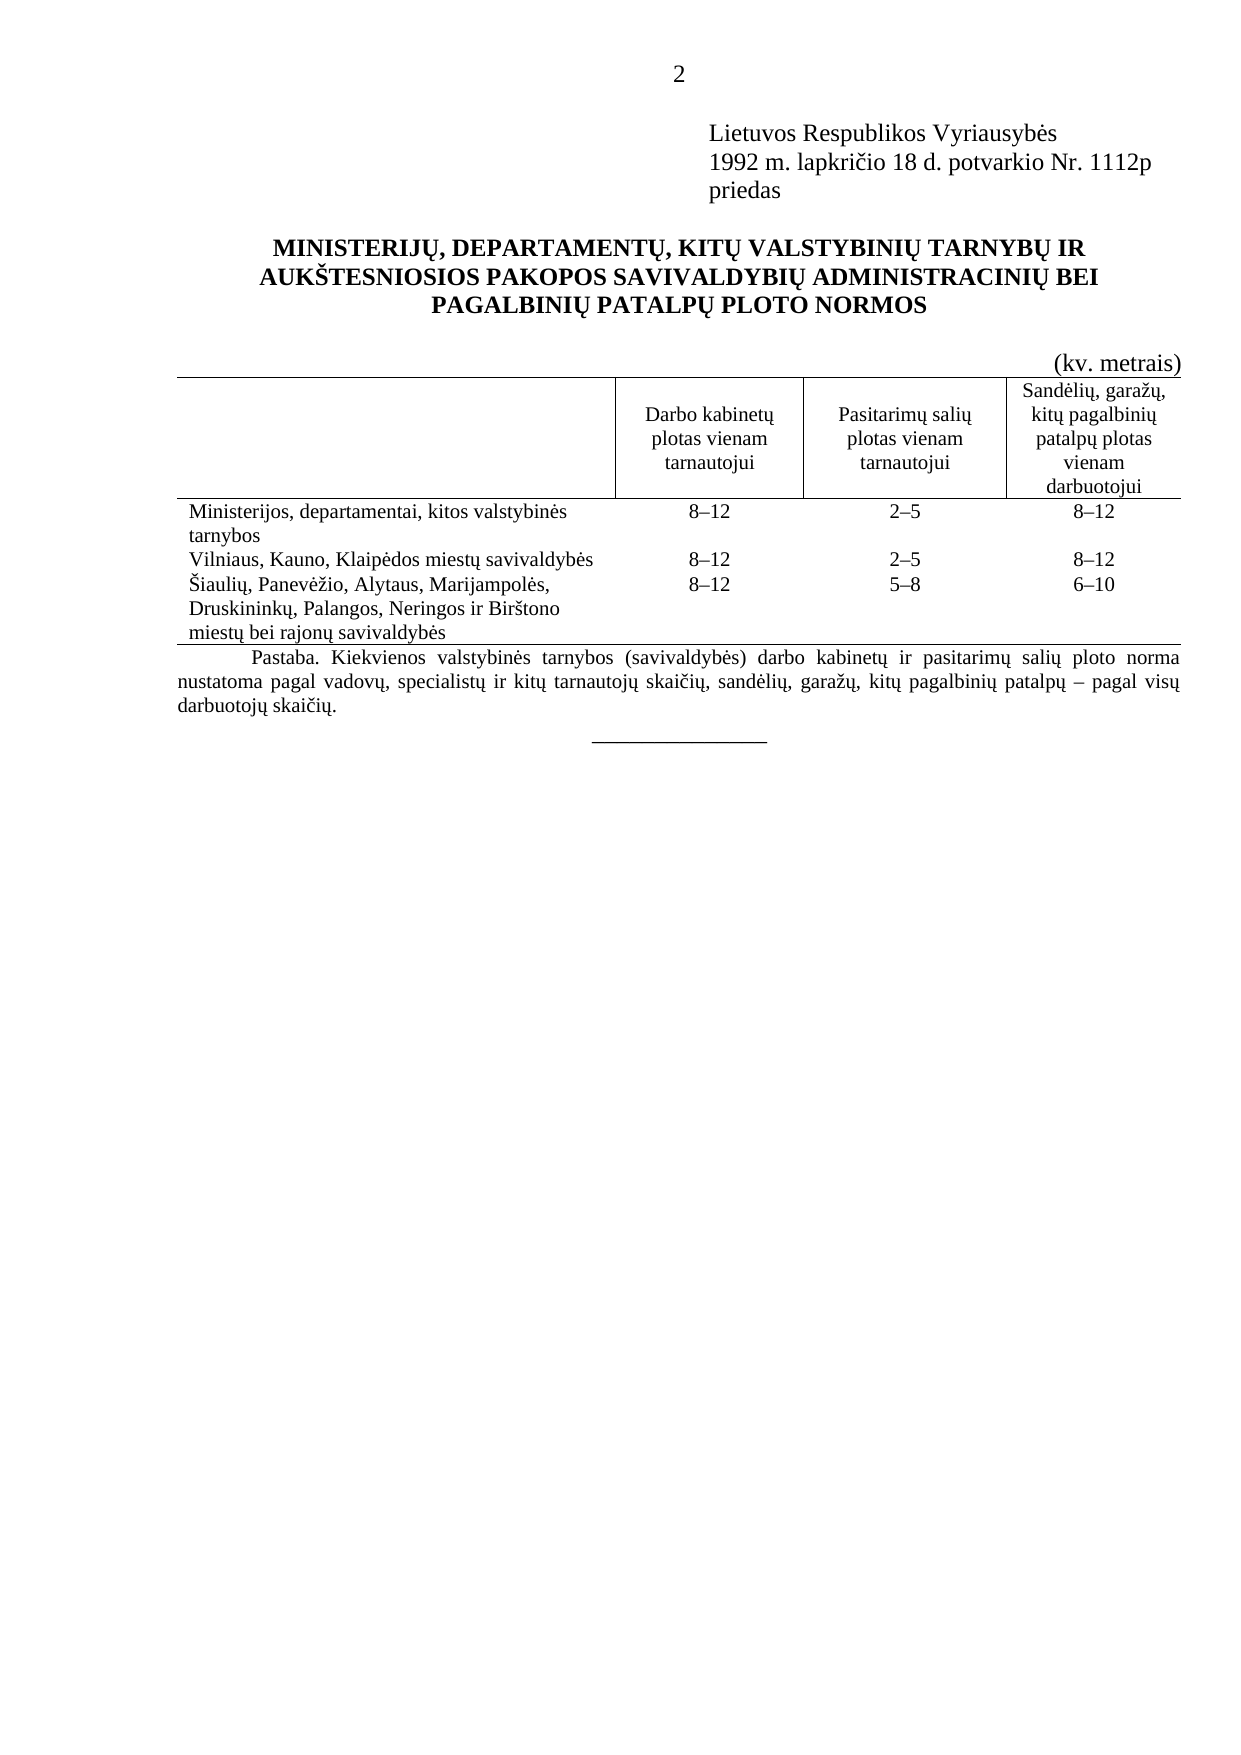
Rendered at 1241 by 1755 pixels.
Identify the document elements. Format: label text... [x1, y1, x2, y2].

table_cell 8–12 [616, 548, 803, 571]
table_header [177, 378, 615, 498]
table_cell Ministerijos, departamentai, kitos valstybinės tarnybos [177, 499, 616, 547]
table_header Pasitarimų salių plotas vienam tarnautojui [804, 378, 1006, 498]
text Lietuvos Respublikos Vyriausybės [177, 118, 1181, 147]
text priedas [177, 176, 1181, 204]
text MINISTERIJŲ, DEPARTAMENTŲ, KITŲ VALSTYBINIŲ TARNYBŲ IR AUKŠTESNIOSIOS PAKOPOS SAVIVALDYBIŲ ADMINISTRACINIŲ BEI PAGALBINIŲ PATALPŲ PLOTO NORMOS [177, 233, 1181, 319]
text (kv. metrais) [177, 348, 1181, 377]
text 1992 m. lapkričio 18 d. potvarkio Nr. 1112p [177, 147, 1181, 176]
table_header Darbo kabinetų plotas vienam tarnautojui [616, 378, 803, 498]
table_cell 8–12 [1007, 548, 1181, 571]
table_cell 6–10 [1007, 571, 1181, 644]
table_cell Šiaulių, Panevėžio, Alytaus, Marijampolės, Druskininkų, Palangos, Neringos ir Birštono miestų bei rajonų savivaldybės [177, 571, 616, 644]
table_header Sandėlių, garažų, kitų pagalbinių patalpų plotas vienam darbuotojui [1007, 378, 1181, 498]
table_cell 8–12 [1007, 499, 1181, 547]
text ______________ [177, 717, 1181, 746]
table_cell Vilniaus, Kauno, Klaipėdos miestų savivaldybės [177, 548, 616, 571]
table_cell 8–12 [616, 499, 803, 547]
table_cell 2–5 [803, 548, 1007, 571]
table_cell 8–12 [616, 571, 803, 644]
table_cell 2–5 [803, 499, 1007, 547]
table_cell 5–8 [803, 571, 1007, 644]
text Pastaba. Kiekvienos valstybinės tarnybos (savivaldybės) darbo kabinetų ir pasitarimų salių ploto norma nustatoma pagal vadovų, specialistų ir kitų tarnautojų skaičių, sandėlių, garažų, kitų pagalbinių patalpų – pagal visų darbuotojų skaičių. [177, 645, 1181, 717]
